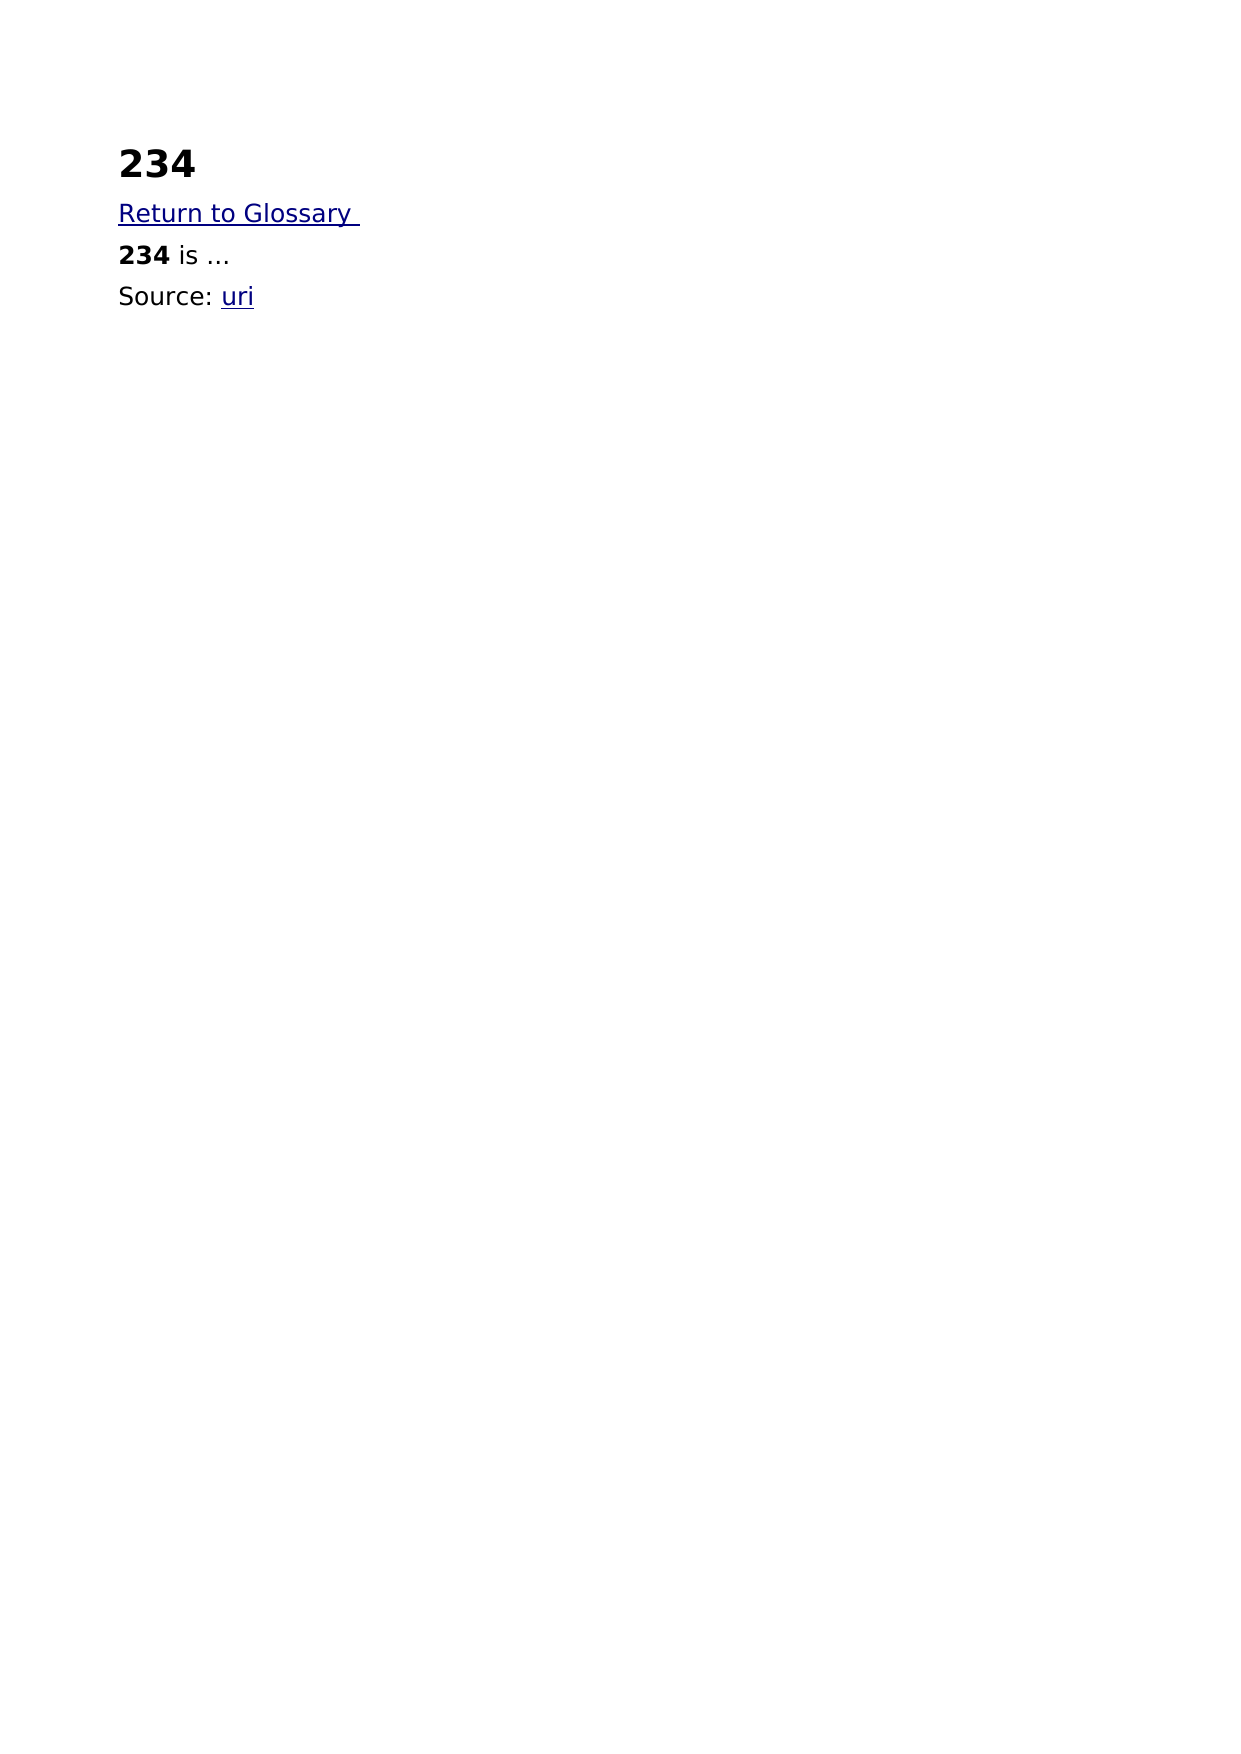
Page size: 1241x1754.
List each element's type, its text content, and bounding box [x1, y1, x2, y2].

subtitle 234 [118, 143, 1122, 187]
text Source: uri [118, 283, 1122, 312]
text 234 is ... [118, 241, 1122, 270]
text Return to Glossary [118, 199, 1122, 228]
